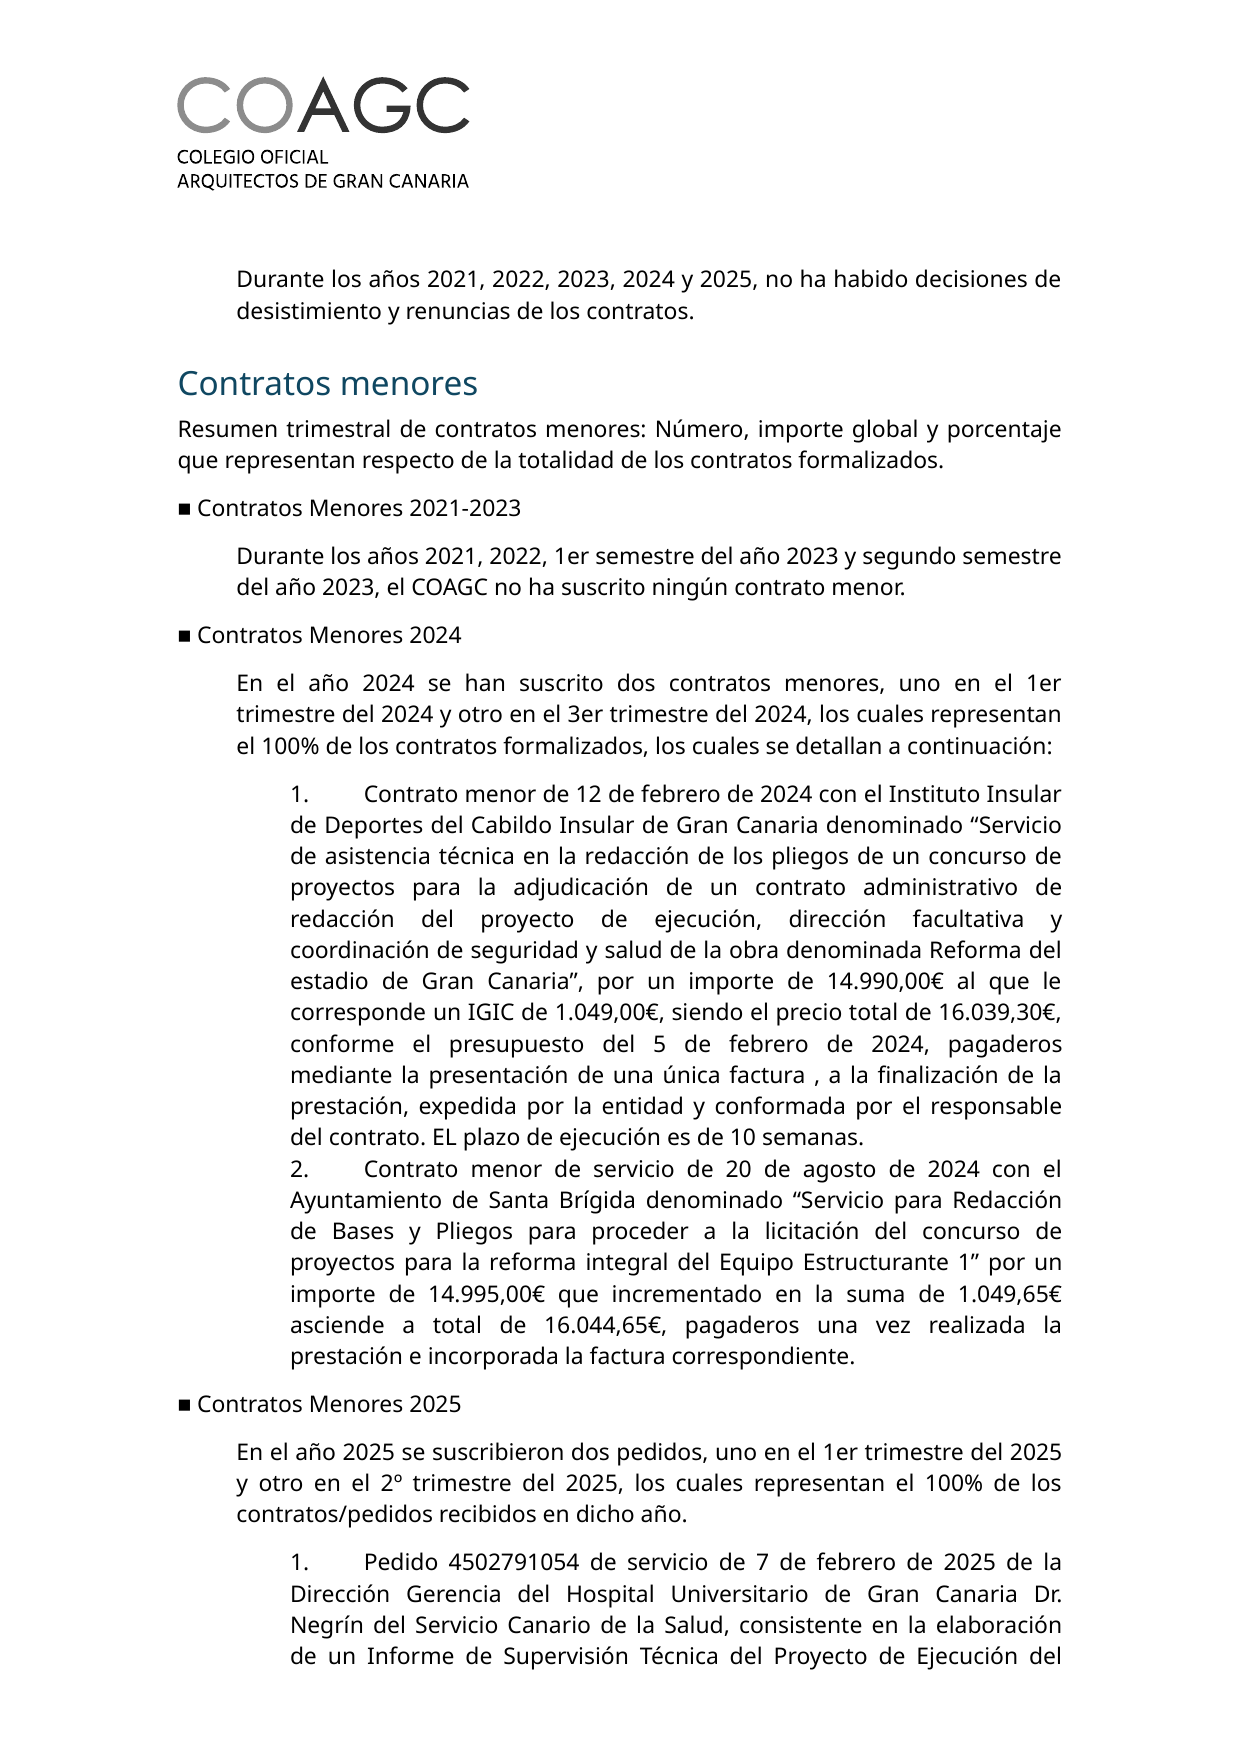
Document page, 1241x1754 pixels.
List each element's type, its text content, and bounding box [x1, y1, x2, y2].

text Durante los años 2021, 2022, 2023, 2024 y 2025, no ha habido decisiones de desistimiento y renuncias de los contratos. [236, 263, 1063, 326]
list Contrato menor de 12 de febrero de 2024 con el Instituto Insular de Deportes del Cabildo Insular de Gran Canaria denominado “Servicio de asistencia técnica en la redacción de los pliegos de un concurso de proyectos para la adjudicación de un contrato administrativo de redacción del proyecto de ejecución, dirección facultativa y coordinación de seguridad y salud de la obra denominada Reforma del estadio de Gran Canaria”, por un importe de 14.990,00€ al que le corresponde un IGIC de 1.049,00€, siendo el precio total de 16.039,30€, conforme el presupuesto del 5 de febrero de 2024, pagaderos mediante la presentación de una única factura , a la finalización de la prestación, expedida por la entidad y conformada por el responsable del contrato. EL plazo de ejecución es de 10 semanas. [290, 778, 1063, 1153]
text Durante los años 2021, 2022, 1er semestre del año 2023 y segundo semestre del año 2023, el COAGC no ha suscrito ningún contrato menor. [236, 540, 1063, 603]
text Resumen trimestral de contratos menores: Número, importe global y porcentaje que representan respecto de la totalidad de los contratos formalizados. [177, 413, 1063, 476]
subtitle Contratos menores [177, 359, 1063, 405]
text ■ Contratos Menores 2024 [177, 619, 1063, 651]
text ■ Contratos Menores 2021-2023 [177, 492, 1063, 523]
text En el año 2024 se han suscrito dos contratos menores, uno en el 1er trimestre del 2024 y otro en el 3er trimestre del 2024, los cuales representan el 100% de los contratos formalizados, los cuales se detallan a continuación: [236, 667, 1063, 761]
list Contrato menor de servicio de 20 de agosto de 2024 con el Ayuntamiento de Santa Brígida denominado “Servicio para Redacción de Bases y Pliegos para proceder a la licitación del concurso de proyectos para la reforma integral del Equipo Estructurante 1” por un importe de 14.995,00€ que incrementado en la suma de 1.049,65€ asciende a total de 16.044,65€, pagaderos una vez realizada la prestación e incorporada la factura correspondiente. [290, 1153, 1063, 1371]
list Pedido 4502791054 de servicio de 7 de febrero de 2025 de la Dirección Gerencia del Hospital Universitario de Gran Canaria Dr. Negrín del Servicio Canario de la Salud, consistente en la elaboración de un Informe de Supervisión Técnica del Proyecto de Ejecución del [290, 1546, 1063, 1671]
text ■ Contratos Menores 2025 [177, 1388, 1063, 1419]
text En el año 2025 se suscribieron dos pedidos, uno en el 1er trimestre del 2025 y otro en el 2º trimestre del 2025, los cuales representan el 100% de los contratos/pedidos recibidos en dicho año. [236, 1436, 1063, 1530]
